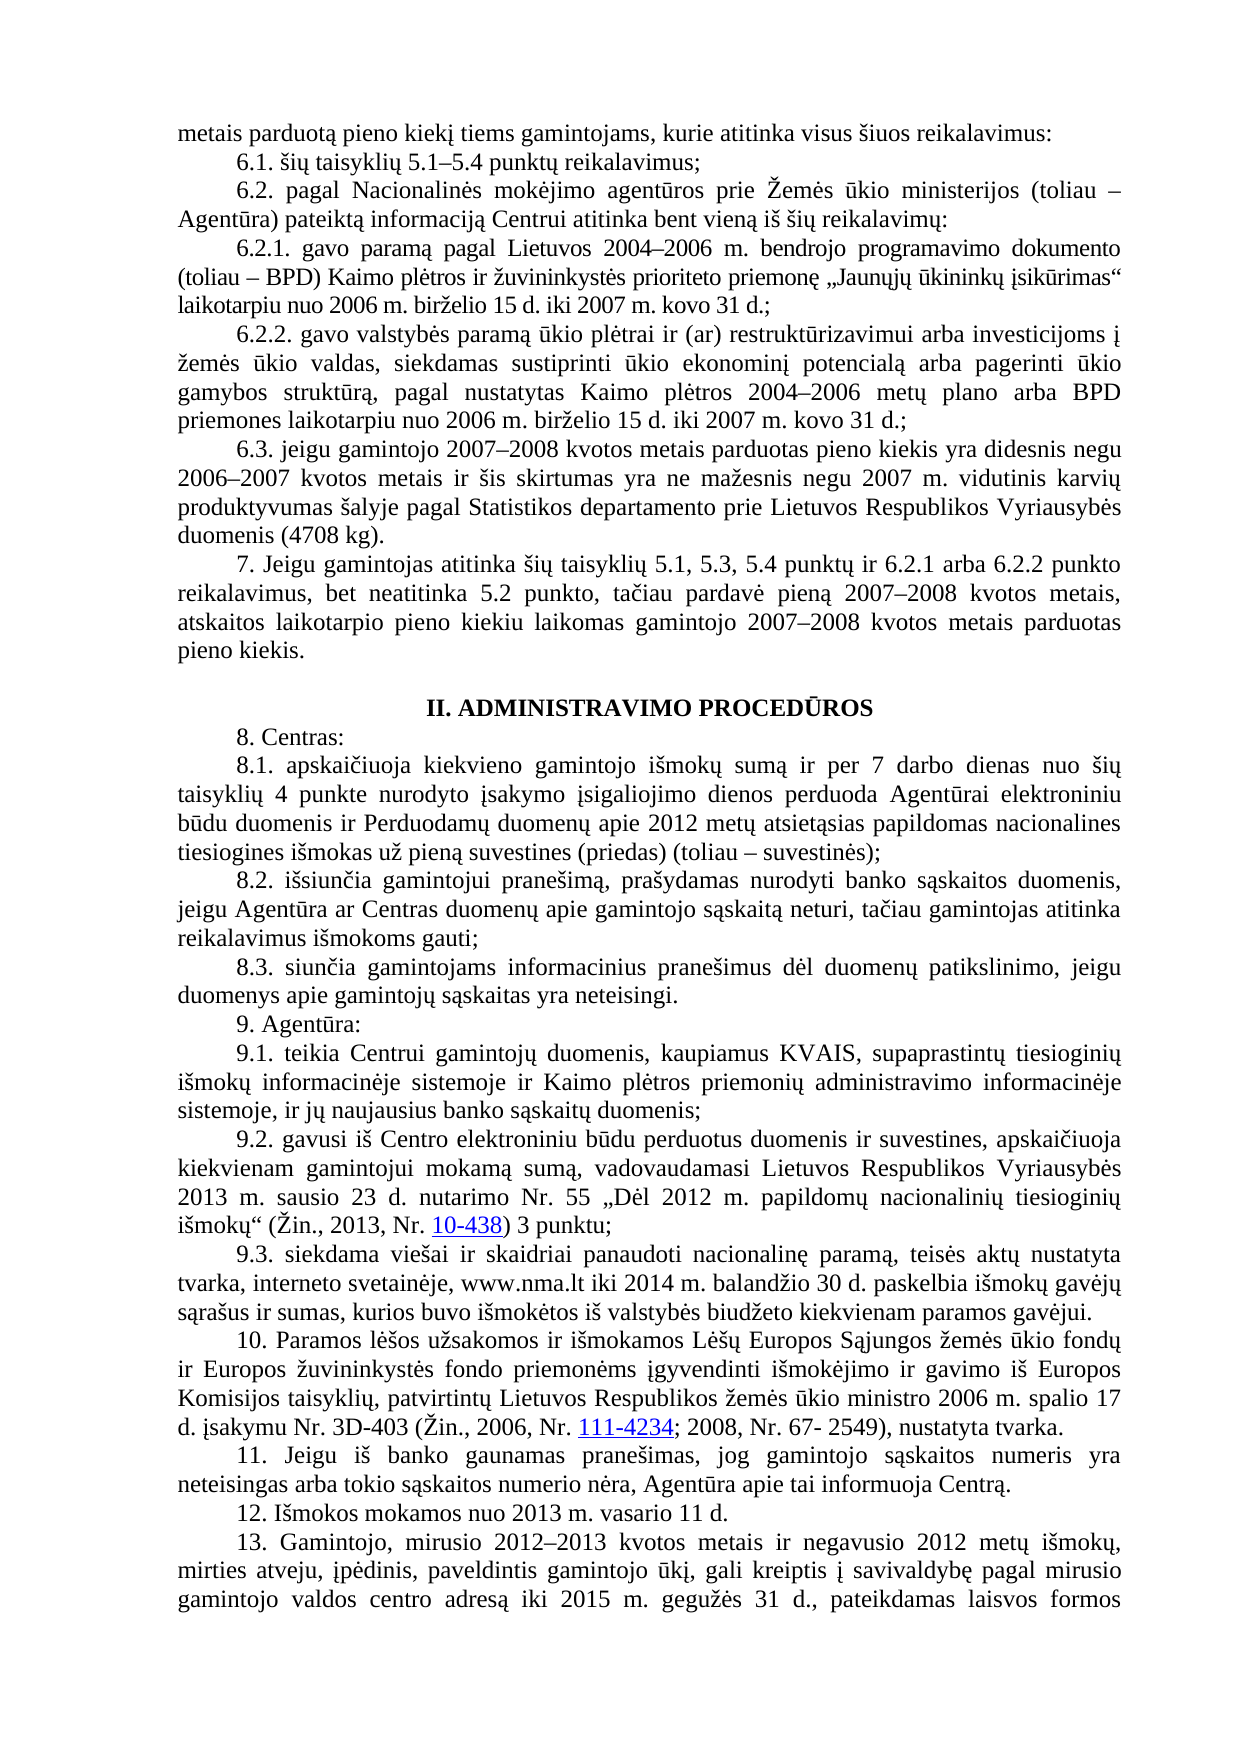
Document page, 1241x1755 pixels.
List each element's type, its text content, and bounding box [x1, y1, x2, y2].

text 12. Išmokos mokamos nuo 2013 m. vasario 11 d. [177, 1498, 1122, 1527]
text 8.2. išsiunčia gamintojui pranešimą, prašydamas nurodyti banko sąskaitos duomenis, jeigu Agentūra ar Centras duomenų apie gamintojo sąskaitą neturi, tačiau gamintojas atitinka reikalavimus išmokoms gauti; [177, 866, 1122, 952]
text 10. Paramos lėšos užsakomos ir išmokamos Lėšų Europos Sąjungos žemės ūkio fondų ir Europos žuvininkystės fondo priemonėms įgyvendinti išmokėjimo ir gavimo iš Europos Komisijos taisyklių, patvirtintų Lietuvos Respublikos žemės ūkio ministro 2006 m. spalio 17 d. įsakymu Nr. 3D-403 (Žin., 2006, Nr. 111-4234; 2008, Nr. 67- 2549), nustatyta tvarka. [177, 1326, 1122, 1441]
text 6.1. šių taisyklių 5.1–5.4 punktų reikalavimus; [177, 147, 1122, 176]
text 9.3. siekdama viešai ir skaidriai panaudoti nacionalinę paramą, teisės aktų nustatyta tvarka, interneto svetainėje, www.nma.lt iki 2014 m. balandžio 30 d. paskelbia išmokų gavėjų sąrašus ir sumas, kurios buvo išmokėtos iš valstybės biudžeto kiekvienam paramos gavėjui. [177, 1239, 1122, 1326]
text 8.1. apskaičiuoja kiekvieno gamintojo išmokų sumą ir per 7 darbo dienas nuo šių taisyklių 4 punkte nurodyto įsakymo įsigaliojimo dienos perduoda Agentūrai elektroniniu būdu duomenis ir Perduodamų duomenų apie 2012 metų atsietąsias papildomas nacionalines tiesiogines išmokas už pieną suvestines (priedas) (toliau – suvestinės); [177, 751, 1122, 866]
text 9.2. gavusi iš Centro elektroniniu būdu perduotus duomenis ir suvestines, apskaičiuoja kiekvienam gamintojui mokamą sumą, vadovaudamasi Lietuvos Respublikos Vyriausybės 2013 m. sausio 23 d. nutarimo Nr. 55 „Dėl 2012 m. papildomų nacionalinių tiesioginių išmokų“ (Žin., 2013, Nr. 10-438) 3 punktu; [177, 1124, 1122, 1239]
text 6.2. pagal Nacionalinės mokėjimo agentūros prie Žemės ūkio ministerijos (toliau – Agentūra) pateiktą informaciją Centrui atitinka bent vieną iš šių reikalavimų: [177, 176, 1122, 233]
text 8.3. siunčia gamintojams informacinius pranešimus dėl duomenų patikslinimo, jeigu duomenys apie gamintojų sąskaitas yra neteisingi. [177, 952, 1122, 1009]
text 7. Jeigu gamintojas atitinka šių taisyklių 5.1, 5.3, 5.4 punktų ir 6.2.1 arba 6.2.2 punkto reikalavimus, bet neatitinka 5.2 punkto, tačiau pardavė pieną 2007–2008 kvotos metais, atskaitos laikotarpio pieno kiekiu laikomas gamintojo 2007–2008 kvotos metais parduotas pieno kiekis. [177, 549, 1122, 664]
text 6.2.1. gavo paramą pagal Lietuvos 2004–2006 m. bendrojo programavimo dokumento (toliau – BPD) Kaimo plėtros ir žuvininkystės prioriteto priemonę „Jaunųjų ūkininkų įsikūrimas“ laikotarpiu nuo 2006 m. birželio 15 d. iki 2007 m. kovo 31 d.; [177, 233, 1122, 319]
text 8. Centras: [177, 722, 1122, 751]
text II. ADMINISTRAVIMO PROCEDŪROS [177, 693, 1122, 722]
text 6.2.2. gavo valstybės paramą ūkio plėtrai ir (ar) restruktūrizavimui arba investicijoms į žemės ūkio valdas, siekdamas sustiprinti ūkio ekonominį potencialą arba pagerinti ūkio gamybos struktūrą, pagal nustatytas Kaimo plėtros 2004–2006 metų plano arba BPD priemones laikotarpiu nuo 2006 m. birželio 15 d. iki 2007 m. kovo 31 d.; [177, 319, 1122, 434]
text 9. Agentūra: [177, 1009, 1122, 1038]
text 13. Gamintojo, mirusio 2012–2013 kvotos metais ir negavusio 2012 metų išmokų, mirties atveju, įpėdinis, paveldintis gamintojo ūkį, gali kreiptis į savivaldybę pagal mirusio gamintojo valdos centro adresą iki 2015 m. gegužės 31 d., pateikdamas laisvos formos [177, 1527, 1122, 1613]
text metais parduotą pieno kiekį tiems gamintojams, kurie atitinka visus šiuos reikalavimus: [177, 118, 1122, 147]
text 11. Jeigu iš banko gaunamas pranešimas, jog gamintojo sąskaitos numeris yra neteisingas arba tokio sąskaitos numerio nėra, Agentūra apie tai informuoja Centrą. [177, 1441, 1122, 1498]
text 6.3. jeigu gamintojo 2007–2008 kvotos metais parduotas pieno kiekis yra didesnis negu 2006–2007 kvotos metais ir šis skirtumas yra ne mažesnis negu 2007 m. vidutinis karvių produktyvumas šalyje pagal Statistikos departamento prie Lietuvos Respublikos Vyriausybės duomenis (4708 kg). [177, 434, 1122, 549]
text 9.1. teikia Centrui gamintojų duomenis, kaupiamus KVAIS, supaprastintų tiesioginių išmokų informacinėje sistemoje ir Kaimo plėtros priemonių administravimo informacinėje sistemoje, ir jų naujausius banko sąskaitų duomenis; [177, 1038, 1122, 1124]
